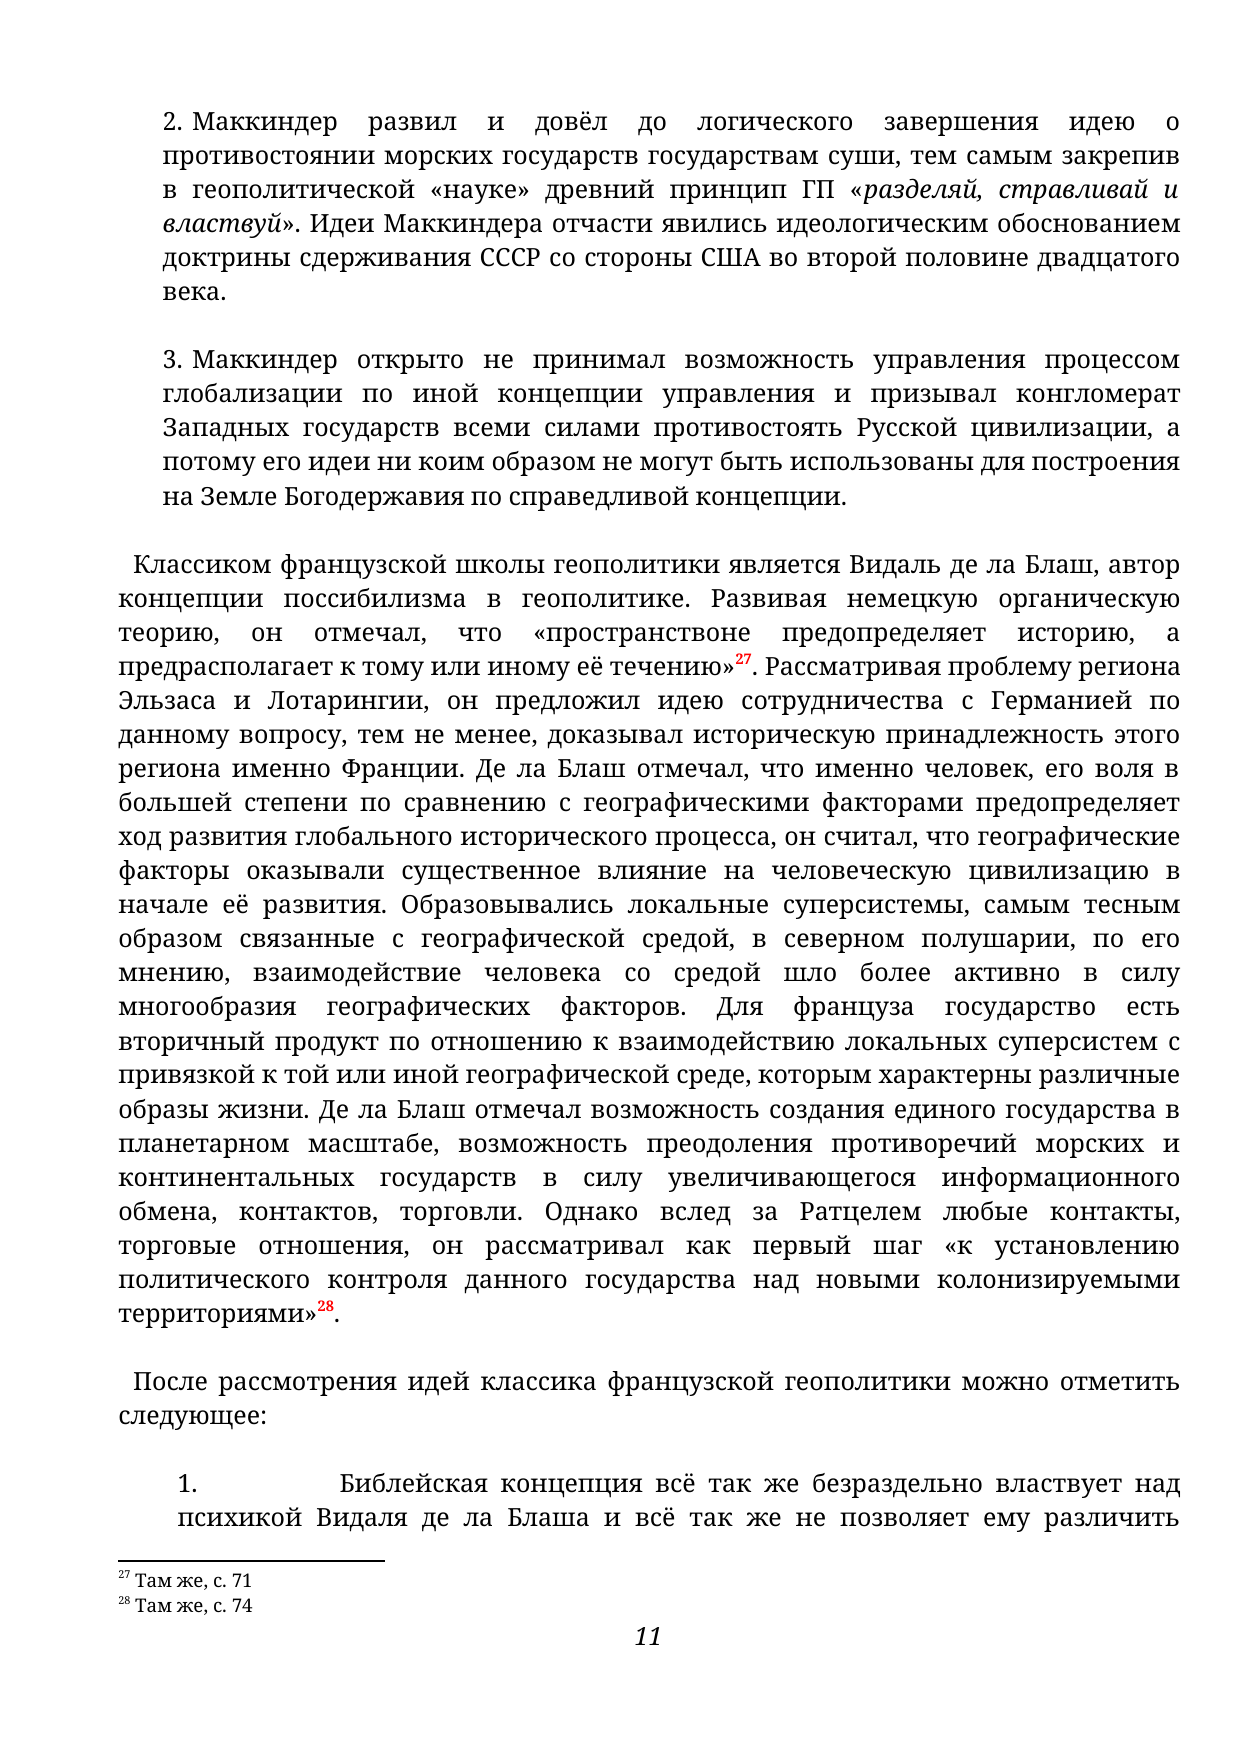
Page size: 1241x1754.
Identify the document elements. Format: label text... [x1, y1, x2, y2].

text 1. Библейская концепция всё так же безраздельно властвует над психикой Видаля де ла Блаша и всё так же не позволяет ему различить [177, 1466, 1181, 1534]
text Там же, с. 71 [118, 1567, 1181, 1593]
text 2. Маккиндер развил и довёл до логического завершения идею о противостоянии морских государств государствам суши, тем самым закрепив в геополитической «науке» древний принцип ГП «разделяй, стравливай и властвуй». Идеи Маккиндера отчасти явились идеологическим обоснованием доктрины сдерживания СССР со стороны США во второй половине двадцатого века. [162, 103, 1181, 308]
text Там же, с. 74 [118, 1593, 1181, 1618]
text Классиком французской школы геополитики является Видаль де ла Блаш, автор концепции поссибилизма в геополитике. Развивая немецкую органическую теорию, он отмечал, что «пространствоне предопределяет историю, а предрасполагает к тому или иному её течению». Рассматривая проблему региона Эльзаса и Лотарингии, он предложил идею сотрудничества с Германией по данному вопросу, тем не менее, доказывал историческую принадлежность этого региона именно Франции. Де ла Блаш отмечал, что именно человек, его воля в большей степени по сравнению с географическими факторами предопределяет ход развития глобального исторического процесса, он считал, что географические факторы оказывали существенное влияние на человеческую цивилизацию в начале её развития. Образовывались локальные суперсистемы, самым тесным образом связанные с географической средой, в северном полушарии, по его мнению, взаимодействие человека со средой шло более активно в силу многообразия географических факторов. Для француза государство есть вторичный продукт по отношению к взаимодействию локальных суперсистем с привязкой к той или иной географической среде, которым характерны различные образы жизни. Де ла Блаш отмечал возможность создания единого государства в планетарном масштабе, возможность преодоления противоречий морских и континентальных государств в силу увеличивающегося информационного обмена, контактов, торговли. Однако вслед за Ратцелем любые контакты, торговые отношения, он рассматривал как первый шаг «к установлению политического контроля данного государства над новыми колонизируемыми территориями». [118, 546, 1181, 1330]
text 3. Маккиндер открыто не принимал возможность управления процессом глобализации по иной концепции управления и призывал конгломерат Западных государств всеми силами противостоять Русской цивилизации, а потому его идеи ни коим образом не могут быть использованы для построения на Земле Богодержавия по справедливой концепции. [162, 342, 1181, 512]
text После рассмотрения идей классика французской геополитики можно отметить следующее: [118, 1364, 1181, 1432]
